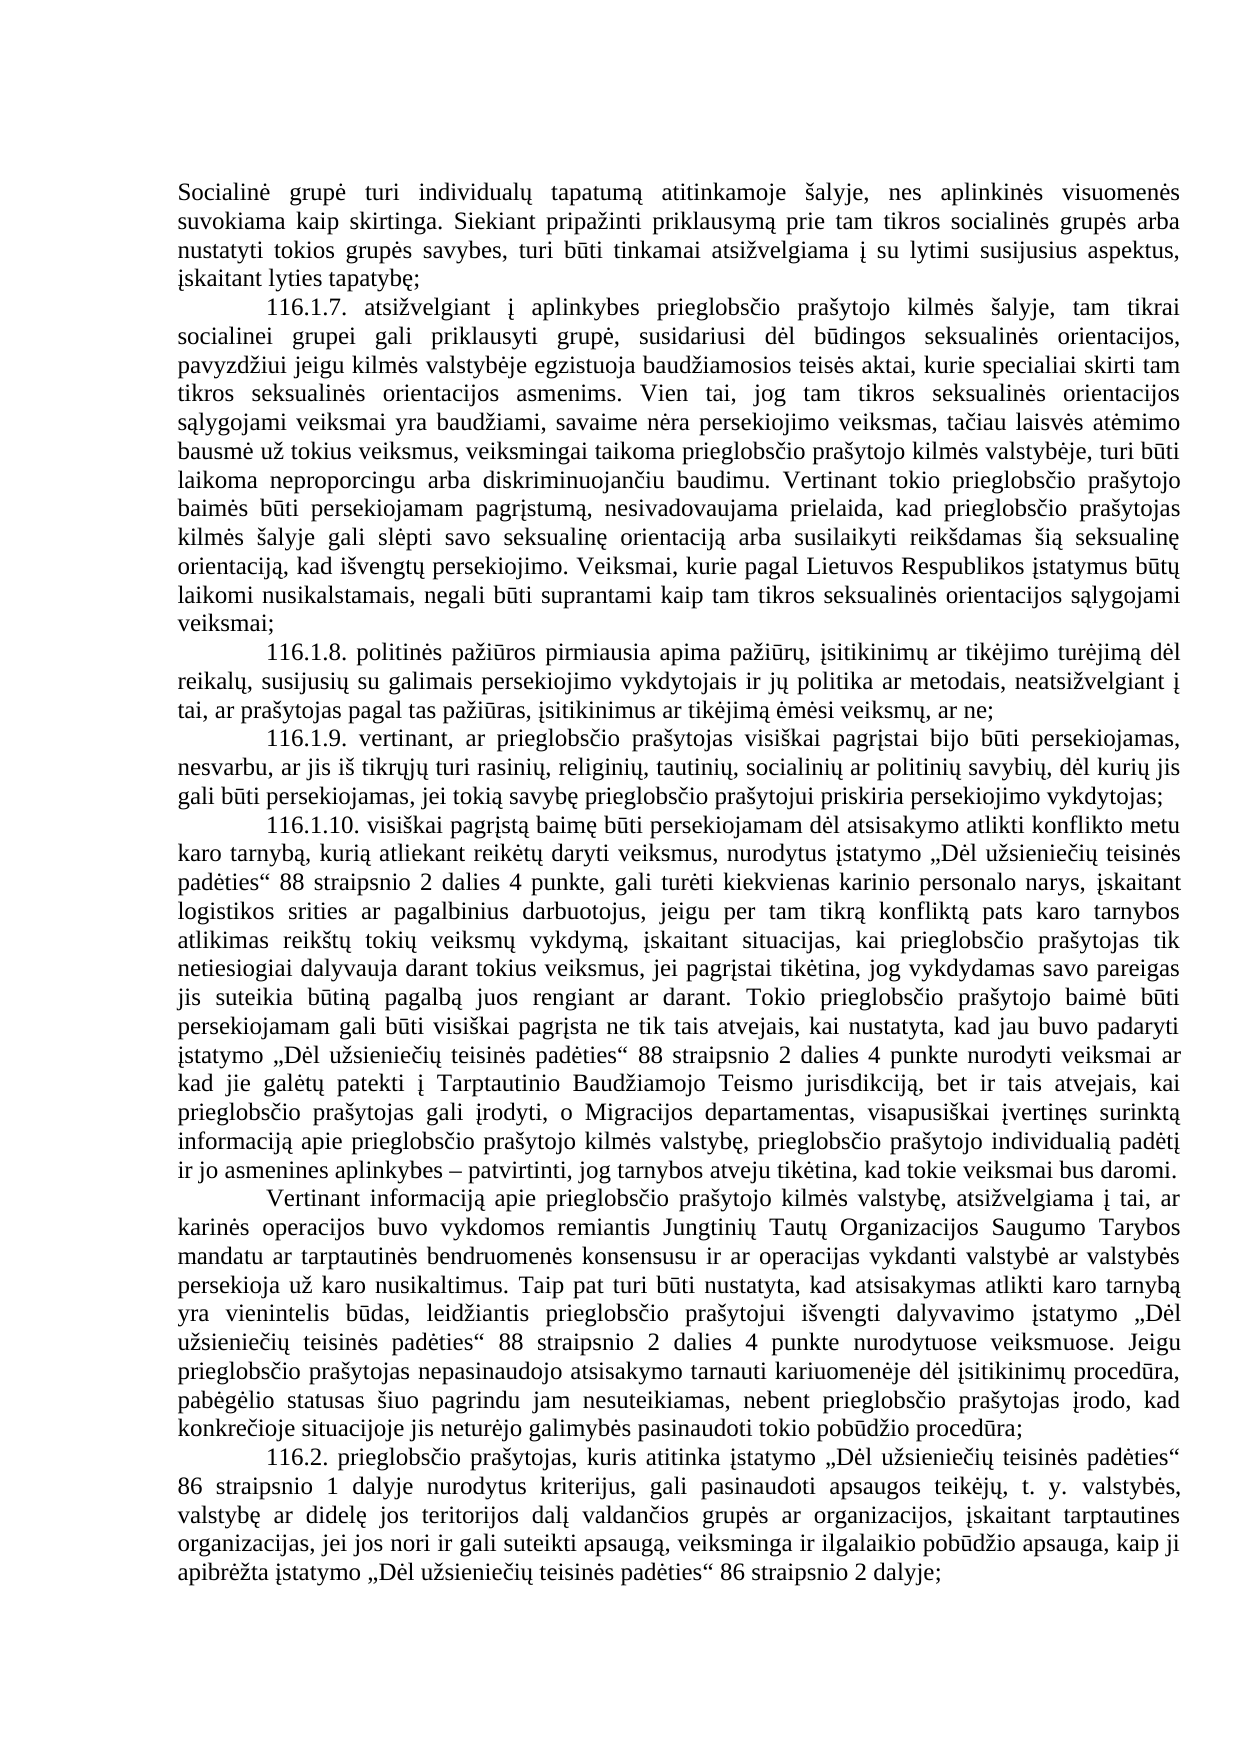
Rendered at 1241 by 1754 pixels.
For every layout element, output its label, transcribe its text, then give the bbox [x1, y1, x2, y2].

text Socialinė grupė turi individualų tapatumą atitinkamoje šalyje, nes aplinkinės visuomenės suvokiama kaip skirtinga. Siekiant pripažinti priklausymą prie tam tikros socialinės grupės arba nustatyti tokios grupės savybes, turi būti tinkamai atsižvelgiama į su lytimi susijusius aspektus, įskaitant lyties tapatybę; [177, 177, 1181, 292]
text Vertinant informaciją apie prieglobsčio prašytojo kilmės valstybę, atsižvelgiama į tai, ar karinės operacijos buvo vykdomos remiantis Jungtinių Tautų Organizacijos Saugumo Tarybos mandatu ar tarptautinės bendruomenės konsensusu ir ar operacijas vykdanti valstybė ar valstybės persekioja už karo nusikaltimus. Taip pat turi būti nustatyta, kad atsisakymas atlikti karo tarnybą yra vienintelis būdas, leidžiantis prieglobsčio prašytojui išvengti dalyvavimo įstatymo „Dėl užsieniečių teisinės padėties“ 88 straipsnio 2 dalies 4 punkte nurodytuose veiksmuose. Jeigu prieglobsčio prašytojas nepasinaudojo atsisakymo tarnauti kariuomenėje dėl įsitikinimų procedūra, pabėgėlio statusas šiuo pagrindu jam nesuteikiamas, nebent prieglobsčio prašytojas įrodo, kad konkrečioje situacijoje jis neturėjo galimybės pasinaudoti tokio pobūdžio procedūra; [177, 1183, 1181, 1442]
text 116.1.9. vertinant, ar prieglobsčio prašytojas visiškai pagrįstai bijo būti persekiojamas, nesvarbu, ar jis iš tikrųjų turi rasinių, religinių, tautinių, socialinių ar politinių savybių, dėl kurių jis gali būti persekiojamas, jei tokią savybę prieglobsčio prašytojui priskiria persekiojimo vykdytojas; [177, 723, 1181, 810]
text 116.1.7. atsižvelgiant į aplinkybes prieglobsčio prašytojo kilmės šalyje, tam tikrai socialinei grupei gali priklausyti grupė, susidariusi dėl būdingos seksualinės orientacijos, pavyzdžiui jeigu kilmės valstybėje egzistuoja baudžiamosios teisės aktai, kurie specialiai skirti tam tikros seksualinės orientacijos asmenims. Vien tai, jog tam tikros seksualinės orientacijos sąlygojami veiksmai yra baudžiami, savaime nėra persekiojimo veiksmas, tačiau laisvės atėmimo bausmė už tokius veiksmus, veiksmingai taikoma prieglobsčio prašytojo kilmės valstybėje, turi būti laikoma neproporcingu arba diskriminuojančiu baudimu. Vertinant tokio prieglobsčio prašytojo baimės būti persekiojamam pagrįstumą, nesivadovaujama prielaida, kad prieglobsčio prašytojas kilmės šalyje gali slėpti savo seksualinę orientaciją arba susilaikyti reikšdamas šią seksualinę orientaciją, kad išvengtų persekiojimo. Veiksmai, kurie pagal Lietuvos Respublikos įstatymus būtų laikomi nusikalstamais, negali būti suprantami kaip tam tikros seksualinės orientacijos sąlygojami veiksmai; [177, 292, 1181, 637]
text 116.1.8. politinės pažiūros pirmiausia apima pažiūrų, įsitikinimų ar tikėjimo turėjimą dėl reikalų, susijusių su galimais persekiojimo vykdytojais ir jų politika ar metodais, neatsižvelgiant į tai, ar prašytojas pagal tas pažiūras, įsitikinimus ar tikėjimą ėmėsi veiksmų, ar ne; [177, 637, 1181, 723]
text 116.1.10. visiškai pagrįstą baimę būti persekiojamam dėl atsisakymo atlikti konflikto metu karo tarnybą, kurią atliekant reikėtų daryti veiksmus, nurodytus įstatymo „Dėl užsieniečių teisinės padėties“ 88 straipsnio 2 dalies 4 punkte, gali turėti kiekvienas karinio personalo narys, įskaitant logistikos srities ar pagalbinius darbuotojus, jeigu per tam tikrą konfliktą pats karo tarnybos atlikimas reikštų tokių veiksmų vykdymą, įskaitant situacijas, kai prieglobsčio prašytojas tik netiesiogiai dalyvauja darant tokius veiksmus, jei pagrįstai tikėtina, jog vykdydamas savo pareigas jis suteikia būtiną pagalbą juos rengiant ar darant. Tokio prieglobsčio prašytojo baimė būti persekiojamam gali būti visiškai pagrįsta ne tik tais atvejais, kai nustatyta, kad jau buvo padaryti įstatymo „Dėl užsieniečių teisinės padėties“ 88 straipsnio 2 dalies 4 punkte nurodyti veiksmai ar kad jie galėtų patekti į Tarptautinio Baudžiamojo Teismo jurisdikciją, bet ir tais atvejais, kai prieglobsčio prašytojas gali įrodyti, o Migracijos departamentas, visapusiškai įvertinęs surinktą informaciją apie prieglobsčio prašytojo kilmės valstybę, prieglobsčio prašytojo individualią padėtį ir jo asmenines aplinkybes – patvirtinti, jog tarnybos atveju tikėtina, kad tokie veiksmai bus daromi. [177, 810, 1181, 1183]
text 116.2. prieglobsčio prašytojas, kuris atitinka įstatymo „Dėl užsieniečių teisinės padėties“ 86 straipsnio 1 dalyje nurodytus kriterijus, gali pasinaudoti apsaugos teikėjų, t. y. valstybės, valstybę ar didelę jos teritorijos dalį valdančios grupės ar organizacijos, įskaitant tarptautines organizacijas, jei jos nori ir gali suteikti apsaugą, veiksminga ir ilgalaikio pobūdžio apsauga, kaip ji apibrėžta įstatymo „Dėl užsieniečių teisinės padėties“ 86 straipsnio 2 dalyje; [177, 1442, 1181, 1586]
